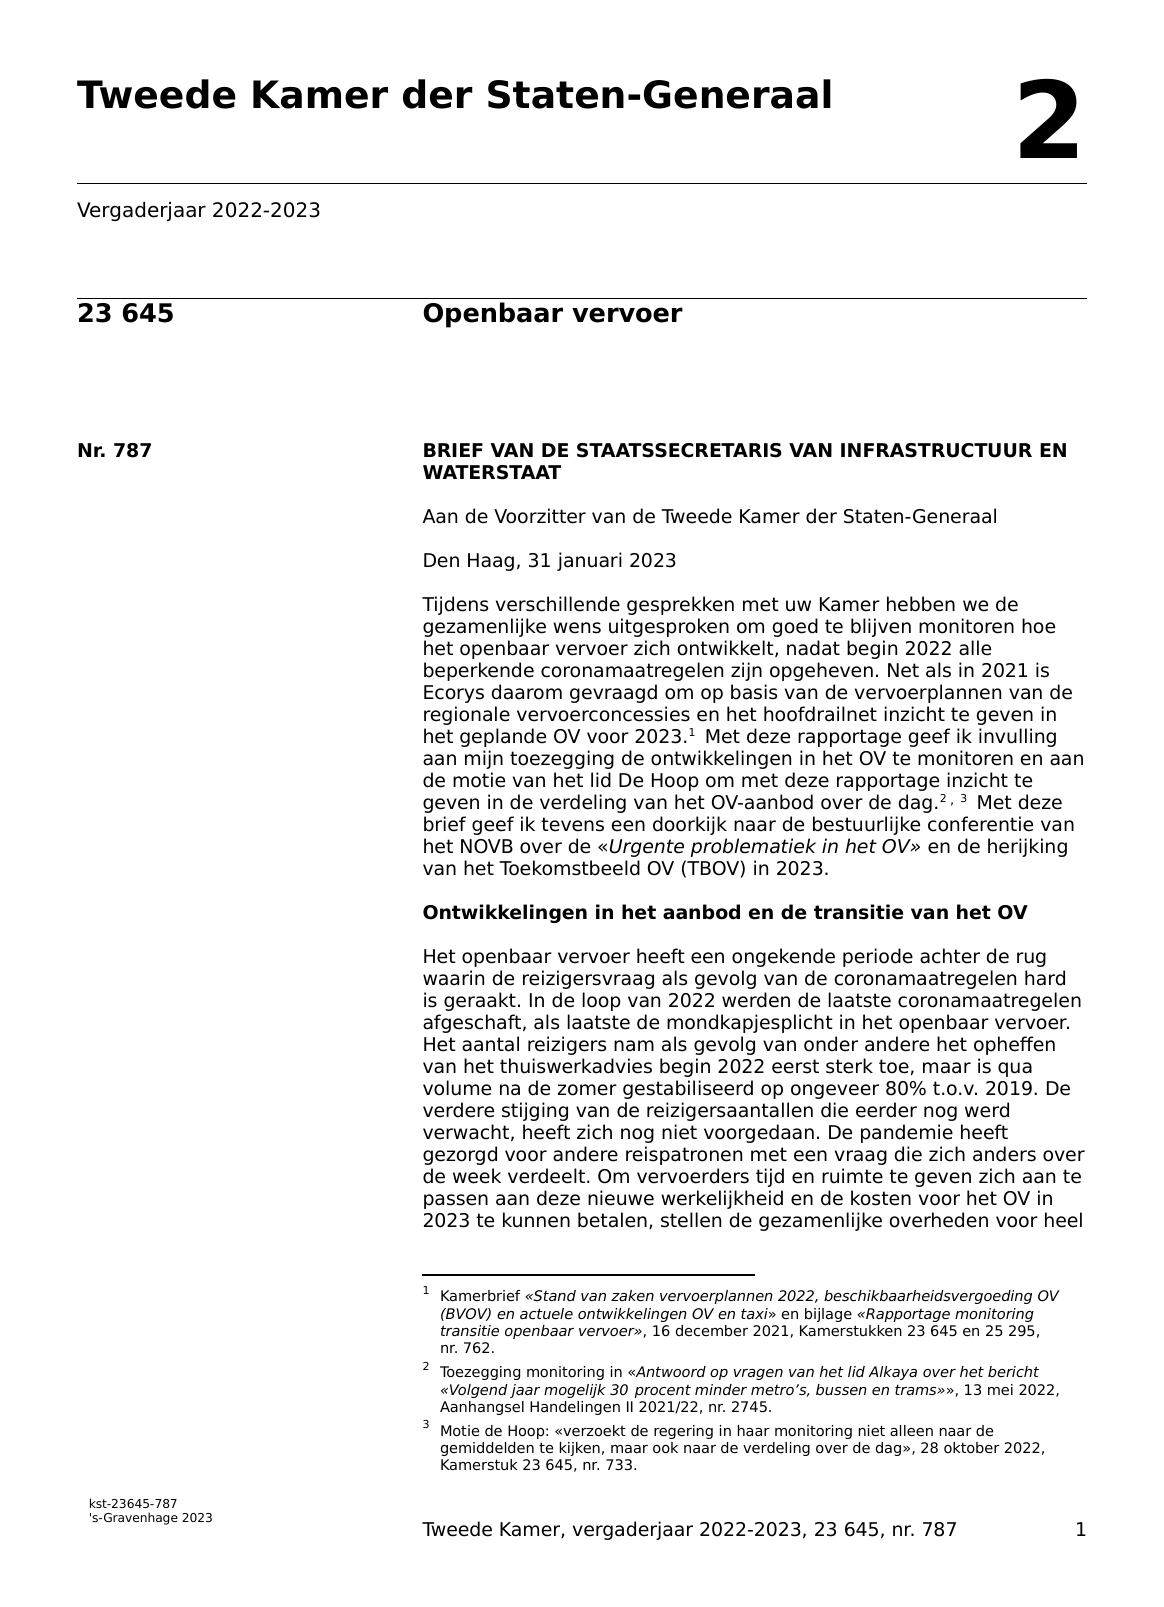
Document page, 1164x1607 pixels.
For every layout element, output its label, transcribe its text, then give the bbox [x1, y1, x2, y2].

text Toezegging monitoring in «Antwoord op vragen van het lid Alkaya over het bericht «Volgend jaar mogelijk 30 procent minder metro’s, bussen en trams»», 13 mei 2022, Aanhangsel Handelingen II 2021/22, nr. 2745. [422, 1360, 1087, 1416]
subtitle Ontwikkelingen in het aanbod en de transitie van het OV [422, 902, 1087, 924]
text Aan de Voorzitter van de Tweede Kamer der Staten-Generaal [422, 506, 1087, 528]
text Den Haag, 31 januari 2023 [422, 550, 1087, 572]
table_header Tweede Kamer der Staten-Generaal [77, 59, 886, 183]
text kst-23645-787 [88, 1497, 323, 1511]
text Motie de Hoop: «verzoekt de regering in haar monitoring niet alleen naar de gemiddelden te kijken, maar ook naar de verdeling over de dag», 28 oktober 2022, Kamerstuk 23 645, nr. 733. [422, 1418, 1087, 1474]
subtitle Nr. 787 BRIEF VAN DE STAATSSECRETARIS VAN INFRASTRUCTUUR EN WATERSTAAT [77, 440, 1087, 484]
table_header 2 [886, 59, 1087, 183]
text Tijdens verschillende gesprekken met uw Kamer hebben we de gezamenlijke wens uitgesproken om goed te blijven monitoren hoe het openbaar vervoer zich ontwikkelt, nadat begin 2022 alle beperkende coronamaatregelen zijn opgeheven. Net als in 2021 is Ecorys daarom gevraagd om op basis van de vervoerplannen van de regionale vervoerconcessies en het hoofdrailnet inzicht te geven in het geplande OV voor 2023. Met deze rapportage geef ik invulling aan mijn toezegging de ontwikkelingen in het OV te monitoren en aan de motie van het lid De Hoop om met deze rapportage inzicht te geven in de verdeling van het OV-aanbod over de dag., Met deze brief geef ik tevens een doorkijk naar de bestuurlijke conferentie van het NOVB over de «Urgente problematiek in het OV» en de herijking van het Toekomstbeeld OV (TBOV) in 2023. [422, 594, 1087, 880]
table_cell Vergaderjaar 2022-2023 [77, 184, 1087, 298]
text Kamerbrief «Stand van zaken vervoerplannen 2022, beschikbaarheidsvergoeding OV (BVOV) en actuele ontwikkelingen OV en taxi» en bijlage «Rapportage monitoring transitie openbaar vervoer», 16 december 2021, Kamerstukken 23 645 en 25 295, nr. 762. [422, 1284, 1087, 1357]
text Het openbaar vervoer heeft een ongekende periode achter de rug waarin de reizigersvraag als gevolg van de coronamaatregelen hard is geraakt. In de loop van 2022 werden de laatste coronamaatregelen afgeschaft, als laatste de mondkapjesplicht in het openbaar vervoer. Het aantal reizigers nam als gevolg van onder andere het opheffen van het thuiswerkadvies begin 2022 eerst sterk toe, maar is qua volume na de zomer gestabiliseerd op ongeveer 80% t.o.v. 2019. De verdere stijging van de reizigersaantallen die eerder nog werd verwacht, heeft zich nog niet voorgedaan. De pandemie heeft gezorgd voor andere reispatronen met een vraag die zich anders over de week verdeelt. Om vervoerders tijd en ruimte te geven zich aan te passen aan deze nieuwe werkelijkheid en de kosten voor het OV in 2023 te kunnen betalen, stellen de gezamenlijke overheden voor heel [422, 946, 1087, 1232]
text 's-Gravenhage 2023 [88, 1511, 323, 1525]
subtitle 23 645 Openbaar vervoer [77, 299, 1087, 329]
